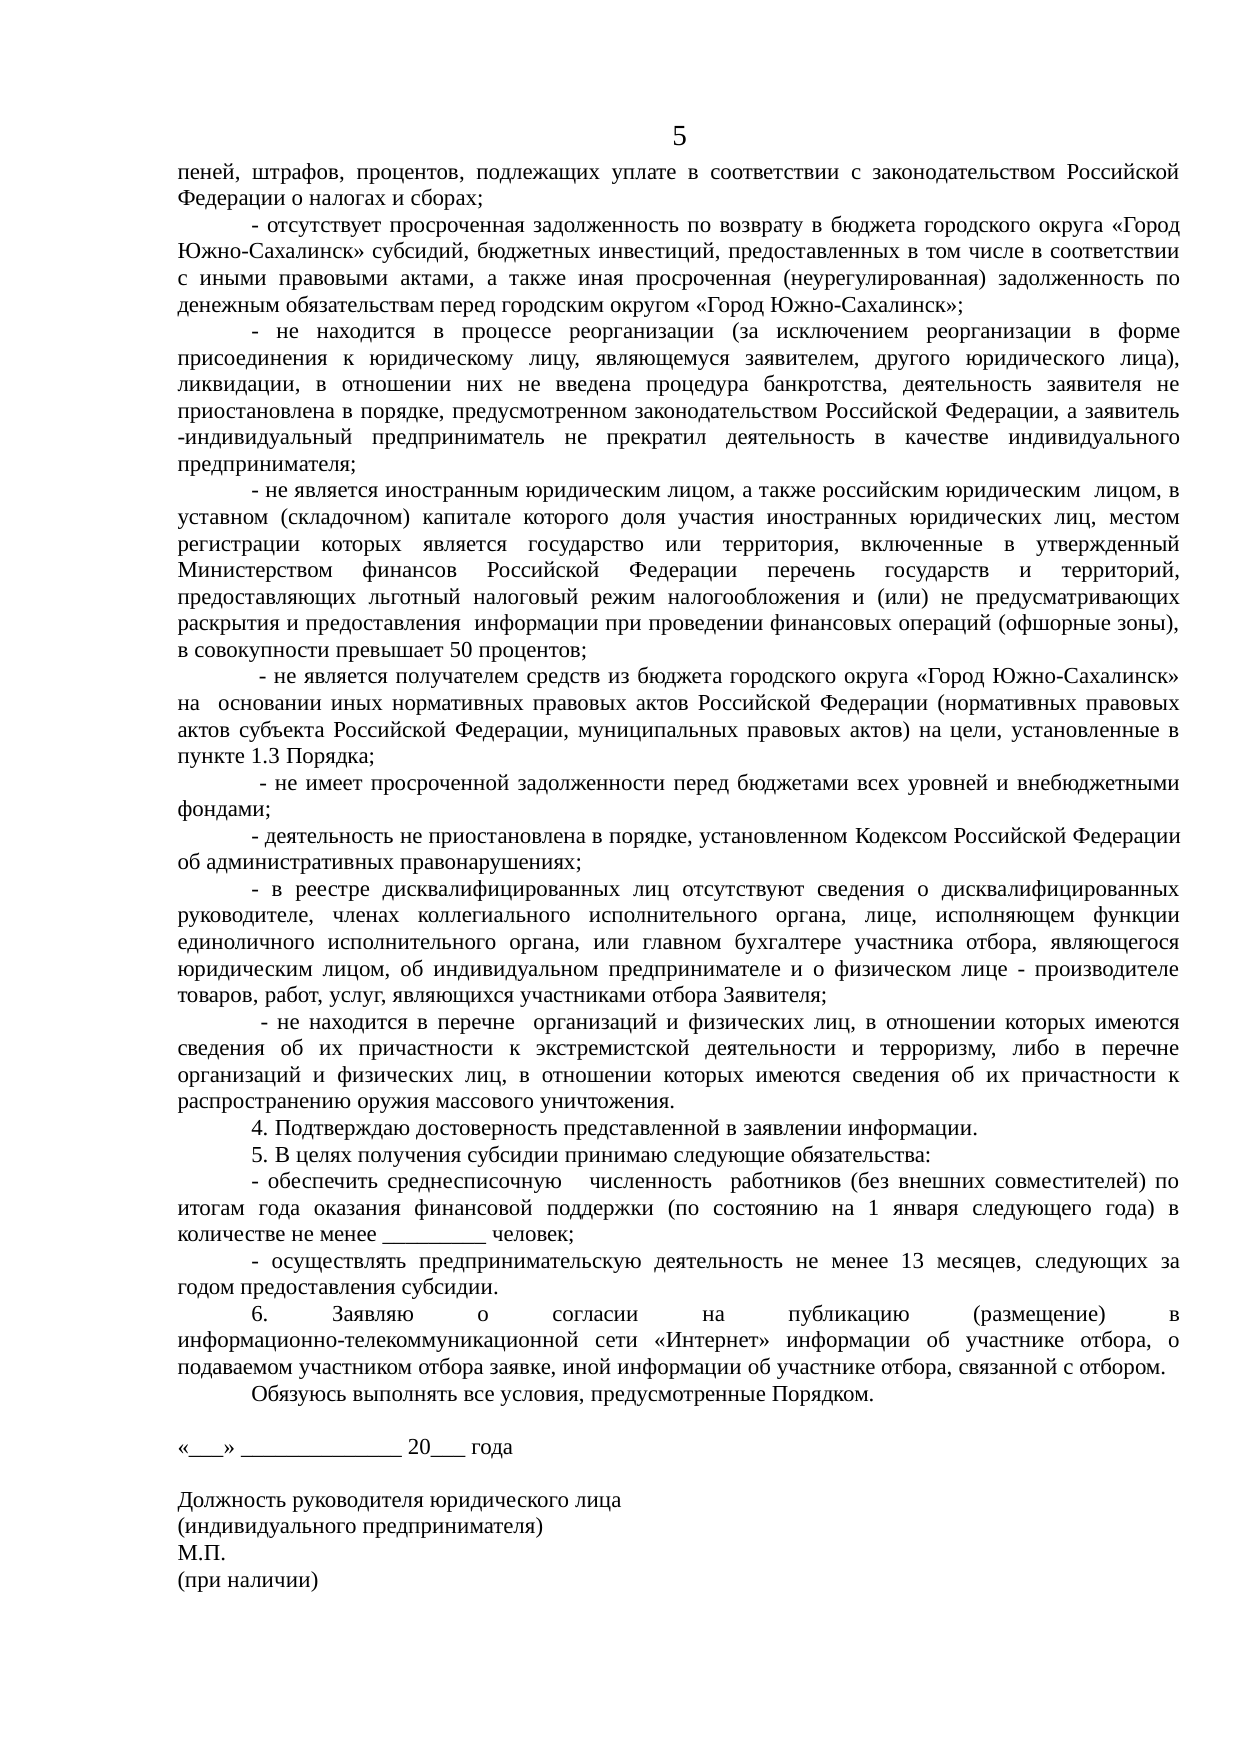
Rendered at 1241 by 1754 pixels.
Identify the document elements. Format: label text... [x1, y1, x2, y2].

text М.П. [177, 1539, 1181, 1565]
text Обязуюсь выполнять все условия, предусмотренные Порядком. [177, 1379, 1181, 1406]
text пеней, штрафов, процентов, подлежащих уплате в соответствии с законодательством Российской Федерации о налогах и сборах; [177, 158, 1181, 211]
text - обеспечить среднесписочную численность работников (без внешних совместителей) по итогам года оказания финансовой поддержки (по состоянию на 1 января следующего года) в количестве не менее _________ человек; [177, 1167, 1181, 1247]
text 4. Подтверждаю достоверность представленной в заявлении информации. [177, 1114, 1181, 1140]
text (индивидуального предпринимателя) [177, 1512, 1181, 1539]
text - не является иностранным юридическим лицом, а также российским юридическим лицом, в уставном (складочном) капитале которого доля участия иностранных юридических лиц, местом регистрации которых является государство или территория, включенные в утвержденный Министерством финансов Российской Федерации перечень государств и территорий, предоставляющих льготный налоговый режим налогообложения и (или) не предусматривающих раскрытия и предоставления информации при проведении финансовых операций (офшорные зоны), в совокупности превышает 50 процентов; [177, 476, 1181, 662]
text - не имеет просроченной задолженности перед бюджетами всех уровней и внебюджетными фондами; [177, 768, 1181, 822]
text (при наличии) [177, 1565, 1181, 1592]
text Должность руководителя юридического лица [177, 1486, 1181, 1512]
text - отсутствует просроченная задолженность по возврату в бюджета городского округа «Город Южно-Сахалинск» субсидий, бюджетных инвестиций, предоставленных в том числе в соответствии с иными правовыми актами, а также иная просроченная (неурегулированная) задолженность по денежным обязательствам перед городским округом «Город Южно-Сахалинск»; [177, 211, 1181, 317]
text - не находится в перечне организаций и физических лиц, в отношении которых имеются сведения об их причастности к экстремистской деятельности и терроризму, либо в перечне организаций и физических лиц, в отношении которых имеются сведения об их причастности к распространению оружия массового уничтожения. [177, 1008, 1181, 1114]
text - осуществлять предпринимательскую деятельность не менее 13 месяцев, следующих за годом предоставления субсидии. [177, 1247, 1181, 1300]
text - не находится в процессе реорганизации (за исключением реорганизации в форме присоединения к юридическому лицу, являющемуся заявителем, другого юридического лица), ликвидации, в отношении них не введена процедура банкротства, деятельность заявителя не приостановлена в порядке, предусмотренном законодательством Российской Федерации, а заявитель -индивидуальный предприниматель не прекратил деятельность в качестве индивидуального предпринимателя; [177, 317, 1181, 476]
text «___» ______________ 20___ года [177, 1433, 1181, 1459]
text - в реестре дисквалифицированных лиц отсутствуют сведения о дисквалифицированных руководителе, членах коллегиального исполнительного органа, лице, исполняющем функции единоличного исполнительного органа, или главном бухгалтере участника отбора, являющегося юридическим лицом, об индивидуальном предпринимателе и о физическом лице - производителе товаров, работ, услуг, являющихся участниками отбора Заявителя; [177, 875, 1181, 1008]
text - деятельность не приостановлена в порядке, установленном Кодексом Российской Федерации об административных правонарушениях; [177, 822, 1181, 875]
text 5. В целях получения субсидии принимаю следующие обязательства: [177, 1140, 1181, 1167]
text 6. Заявляю о согласии на публикацию (размещение) в информационно-телекоммуникационной сети «Интернет» информации об участнике отбора, о подаваемом участником отбора заявке, иной информации об участнике отбора, связанной с отбором. [177, 1300, 1181, 1379]
text - не является получателем средств из бюджета городского округа «Город Южно-Сахалинск» на основании иных нормативных правовых актов Российской Федерации (нормативных правовых актов субъекта Российской Федерации, муниципальных правовых актов) на цели, установленные в пункте 1.3 Порядка; [177, 662, 1181, 768]
